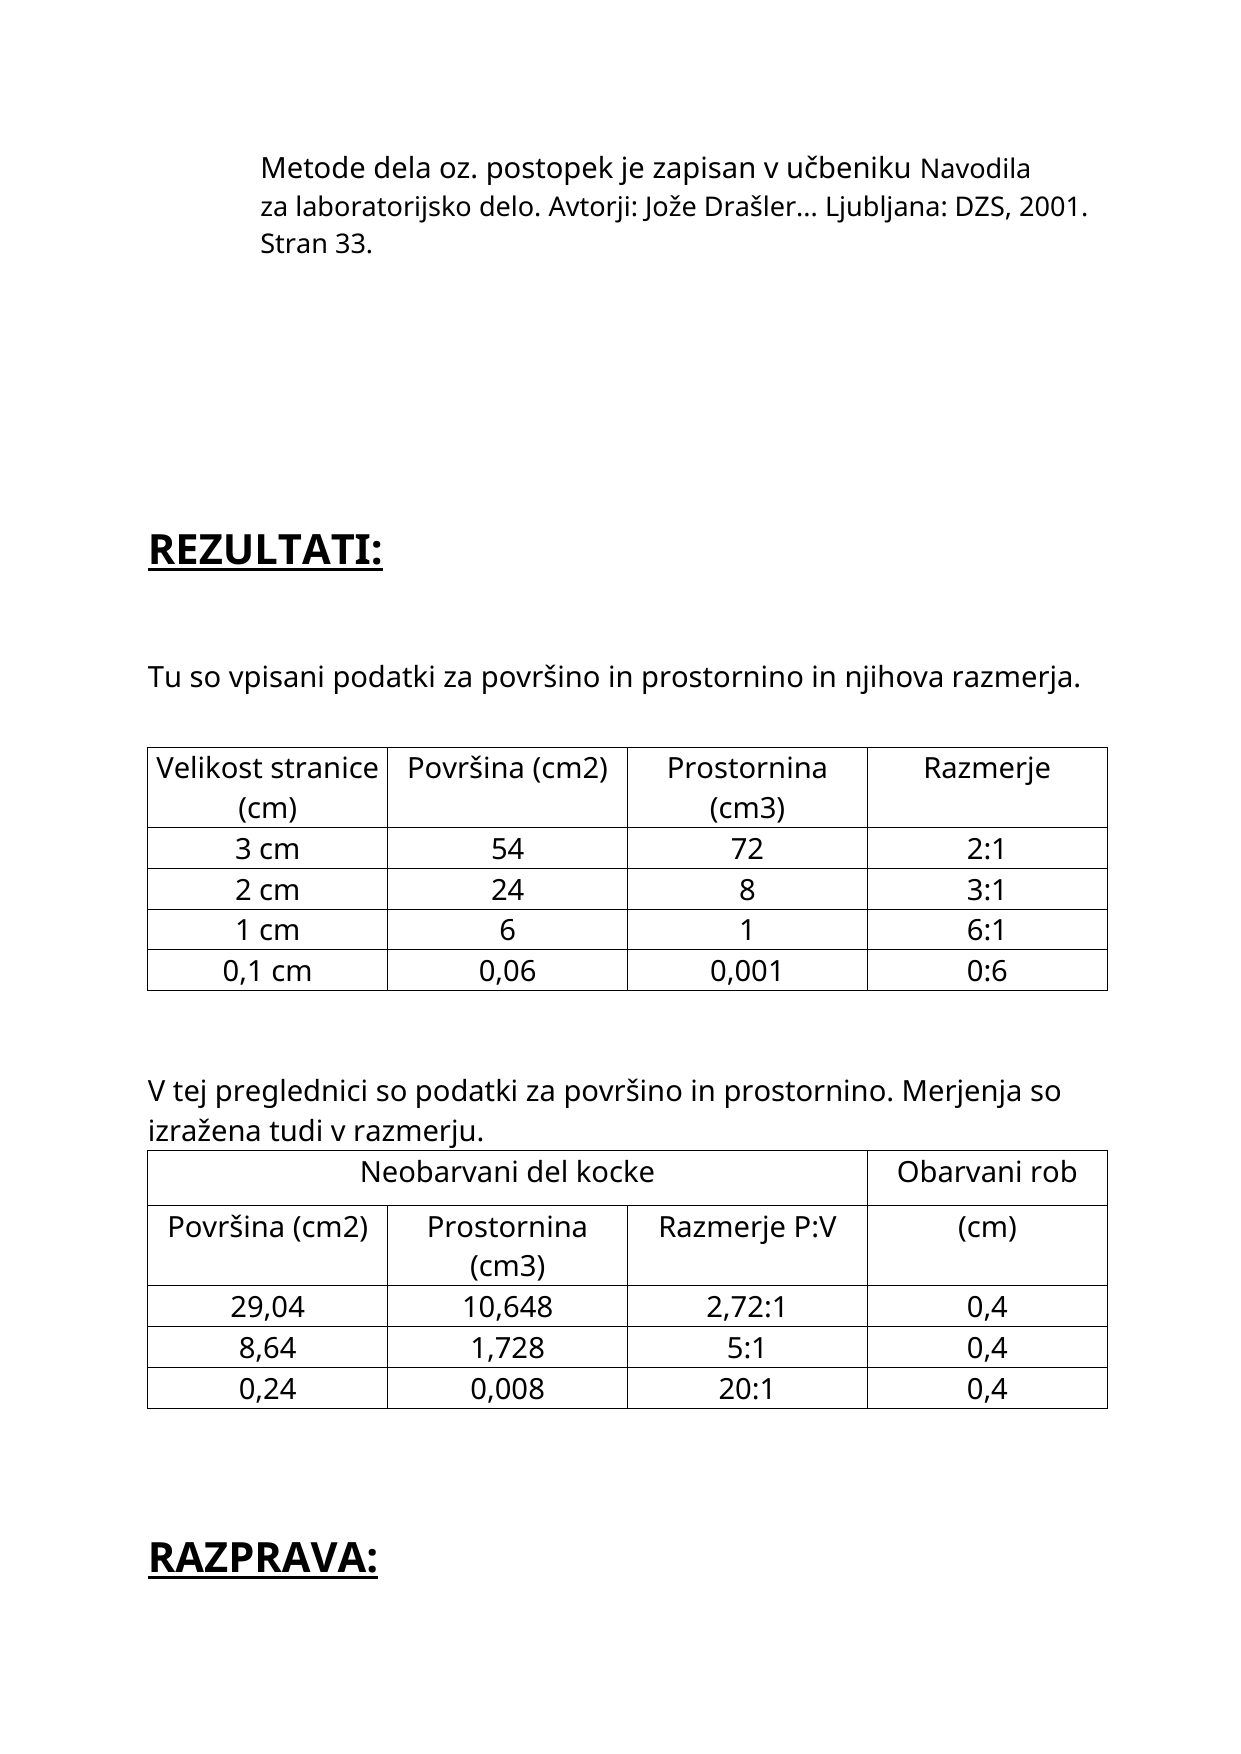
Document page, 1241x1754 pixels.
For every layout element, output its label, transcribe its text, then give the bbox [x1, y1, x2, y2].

table_header Obarvani rob [868, 1151, 1107, 1205]
table_cell 0,008 [388, 1368, 627, 1408]
subtitle Metode dela oz. postopek je zapisan v učbeniku Navodila za laboratorijsko delo. Avtorji: Jože Drašler... Ljubljana: DZS, 2001. Stran 33. [260, 148, 1093, 261]
table_cell 1,728 [388, 1327, 627, 1367]
table_cell 1 cm [148, 910, 387, 949]
table_cell Prostornina (cm3) [388, 1206, 627, 1285]
table_cell 54 [388, 828, 627, 868]
table_cell 0,4 [868, 1327, 1107, 1367]
table_cell 0,24 [148, 1368, 387, 1408]
table_header Prostornina (cm3) [628, 748, 867, 827]
table_cell 8 [628, 869, 867, 908]
table_header Neobarvani del kocke [148, 1151, 867, 1205]
table_cell 2 cm [148, 869, 387, 908]
table_cell Razmerje P:V [628, 1206, 867, 1285]
table_cell 2,72:1 [628, 1286, 867, 1326]
table_cell Površina (cm2) [148, 1206, 387, 1285]
table_cell 0,4 [868, 1286, 1107, 1326]
text V tej preglednici so podatki za površino in prostornino. Merjenja so izražena tudi v razmerju. [148, 1070, 1093, 1150]
table_cell 8,64 [148, 1327, 387, 1367]
table_cell 0,4 [868, 1368, 1107, 1408]
text REZULTATI: [148, 520, 1093, 577]
table_cell 72 [628, 828, 867, 868]
table_cell 1 [628, 910, 867, 949]
table_cell 3 cm [148, 828, 387, 868]
text Tu so vpisani podatki za površino in prostornino in njihova razmerja. [148, 656, 1093, 696]
table_cell 6 [388, 910, 627, 949]
table_header Velikost stranice (cm) [148, 748, 387, 827]
table_cell 5:1 [628, 1327, 867, 1367]
table_header Razmerje [868, 748, 1107, 827]
table_cell 24 [388, 869, 627, 908]
table_cell 10,648 [388, 1286, 627, 1326]
table_header Površina (cm2) [388, 748, 627, 827]
table_cell 2:1 [868, 828, 1107, 868]
table_cell 6:1 [868, 910, 1107, 949]
table_cell 0:6 [868, 950, 1107, 990]
table_cell 20:1 [628, 1368, 867, 1408]
table_cell 0,001 [628, 950, 867, 990]
table_cell 3:1 [868, 869, 1107, 908]
text RAZPRAVA: [148, 1528, 1093, 1584]
table_cell (cm) [868, 1206, 1107, 1285]
table_cell 0,1 cm [148, 950, 387, 990]
table_cell 0,06 [388, 950, 627, 990]
table_cell 29,04 [148, 1286, 387, 1326]
